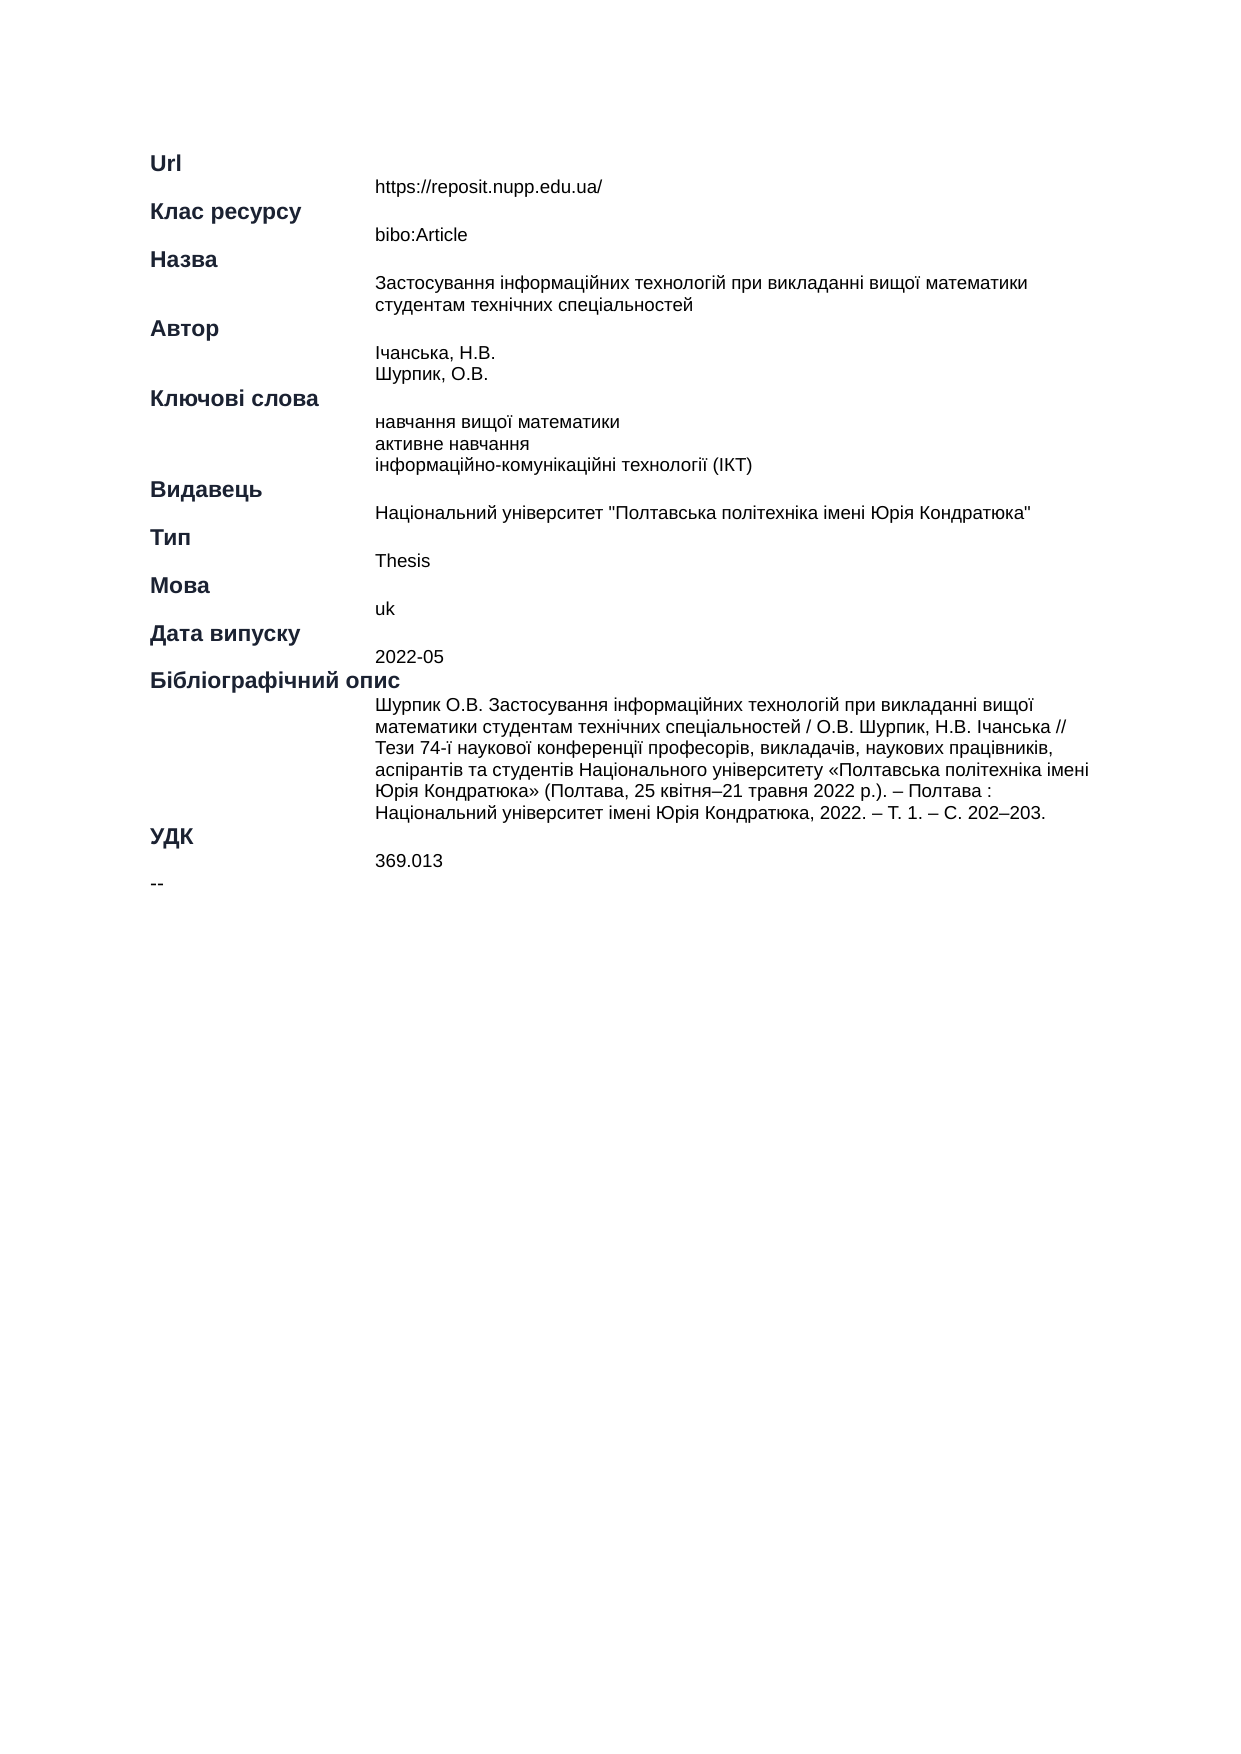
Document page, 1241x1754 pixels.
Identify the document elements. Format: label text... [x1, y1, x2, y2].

text 2022-05 [375, 646, 1090, 667]
text УДК [150, 823, 1090, 849]
text Назва [150, 246, 1090, 272]
text uk [375, 598, 1090, 619]
text Клас ресурсу [150, 198, 1090, 224]
text Шурпик О.В. Застосування інформаційних технологій при викладанні вищої математики студентам технічних спеціальностей / О.В. Шурпик, Н.В. Ічанська // Тези 74-ї наукової конференції професорів, викладачів, наукових працівників, аспірантів та студентів Національного університету «Полтавська політехніка імені Юрія Кондратюка» (Полтава, 25 квітня–21 травня 2022 р.). – Полтава : Національний університет імені Юрія Кондратюка, 2022. – Т. 1. – С. 202–203. [375, 694, 1090, 823]
text активне навчання [375, 433, 1090, 454]
text Автор [150, 315, 1090, 342]
text Дата випуску [150, 619, 1090, 646]
text Тип [150, 524, 1090, 550]
text Мова [150, 572, 1090, 598]
text bibo:Article [375, 224, 1090, 246]
text Ключові слова [150, 385, 1090, 411]
text Бібліографічний опис [150, 667, 1090, 694]
text Ічанська, Н.В. [375, 342, 1090, 363]
text інформаційно-комунікаційні технології (ІКТ) [375, 454, 1090, 476]
text навчання вищої математики [375, 411, 1090, 433]
text -- [150, 871, 1090, 895]
text Видавець [150, 476, 1090, 502]
text Національний університет "Полтавська політехніка імені Юрія Кондратюка" [375, 502, 1090, 524]
text 369.013 [375, 849, 1090, 871]
text Застосування інформаційних технологій при викладанні вищої математики студентам технічних спеціальностей [375, 272, 1090, 315]
text https://reposit.nupp.edu.ua/ [375, 176, 1090, 198]
text Url [150, 150, 1090, 176]
text Thesis [375, 550, 1090, 572]
text Шурпик, О.В. [375, 363, 1090, 385]
